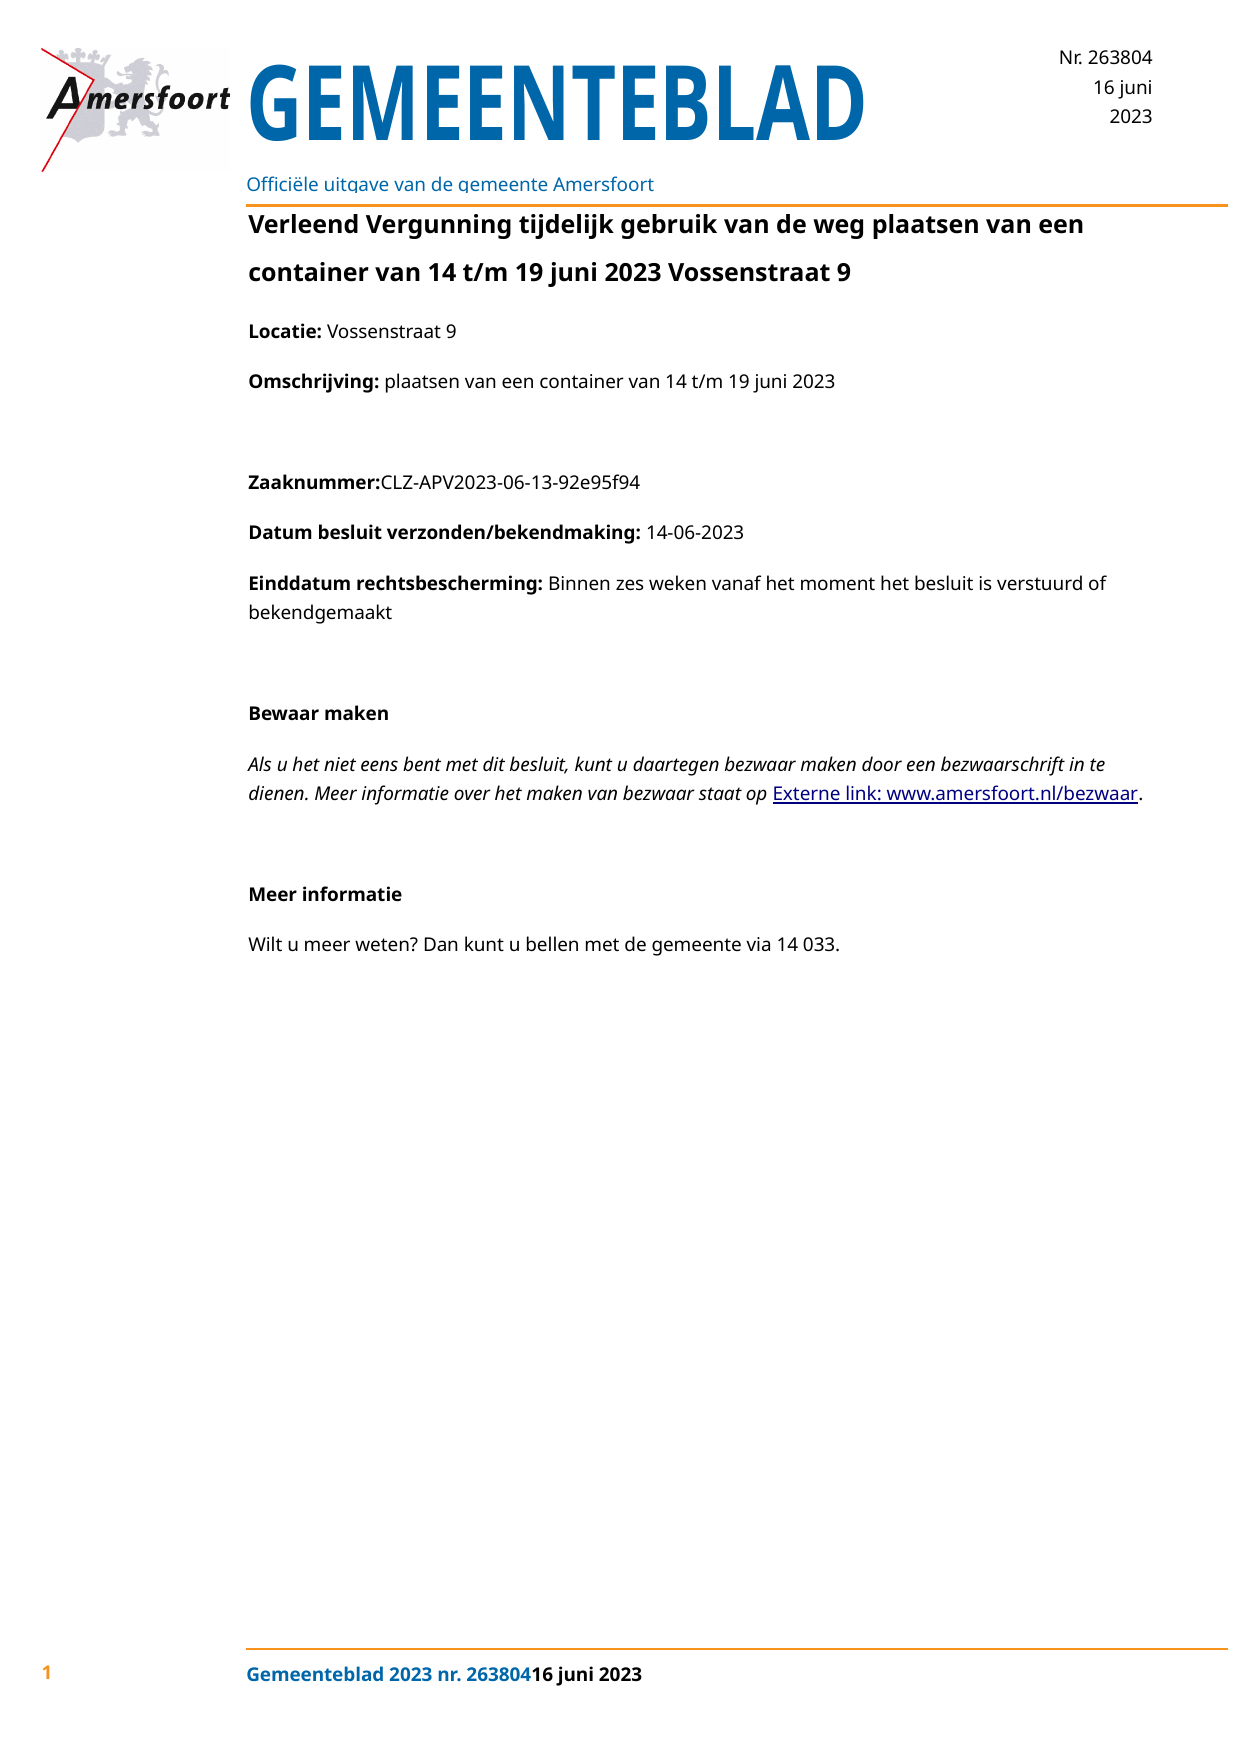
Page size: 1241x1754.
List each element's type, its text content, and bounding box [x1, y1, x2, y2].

text Einddatum rechtsbescherming: Binnen zes weken vanaf het moment het besluit is verstuurd of bekendgemaakt [248, 570, 1152, 625]
text Wilt u meer weten? Dan kunt u bellen met de gemeente via 14 033. [248, 932, 1152, 957]
text Als u het niet eens bent met dit besluit, kunt u daartegen bezwaar maken door een bezwaarschrift in te dienen. Meer informatie over het maken van bezwaar staat op Externe link: www.amersfoort.nl/bezwaar. [248, 751, 1152, 806]
text Zaaknummer:CLZ-APV2023-06-13-92e95f94 [248, 469, 1152, 495]
text Bewaar maken [248, 700, 1152, 726]
text Locatie: Vossenstraat 9 [248, 318, 1152, 344]
text Omschrijving: plaatsen van een container van 14 t/m 19 juni 2023 [248, 368, 1152, 394]
text Datum besluit verzonden/bekendmaking: 14-06-2023 [248, 519, 1152, 545]
text Meer informatie [248, 881, 1152, 907]
text Verleend Vergunning tijdelijk gebruik van de weg plaatsen van een container van 14 t/m 19 juni 2023 Vossenstraat 9 [248, 207, 1152, 288]
picture [41, 47, 231, 172]
